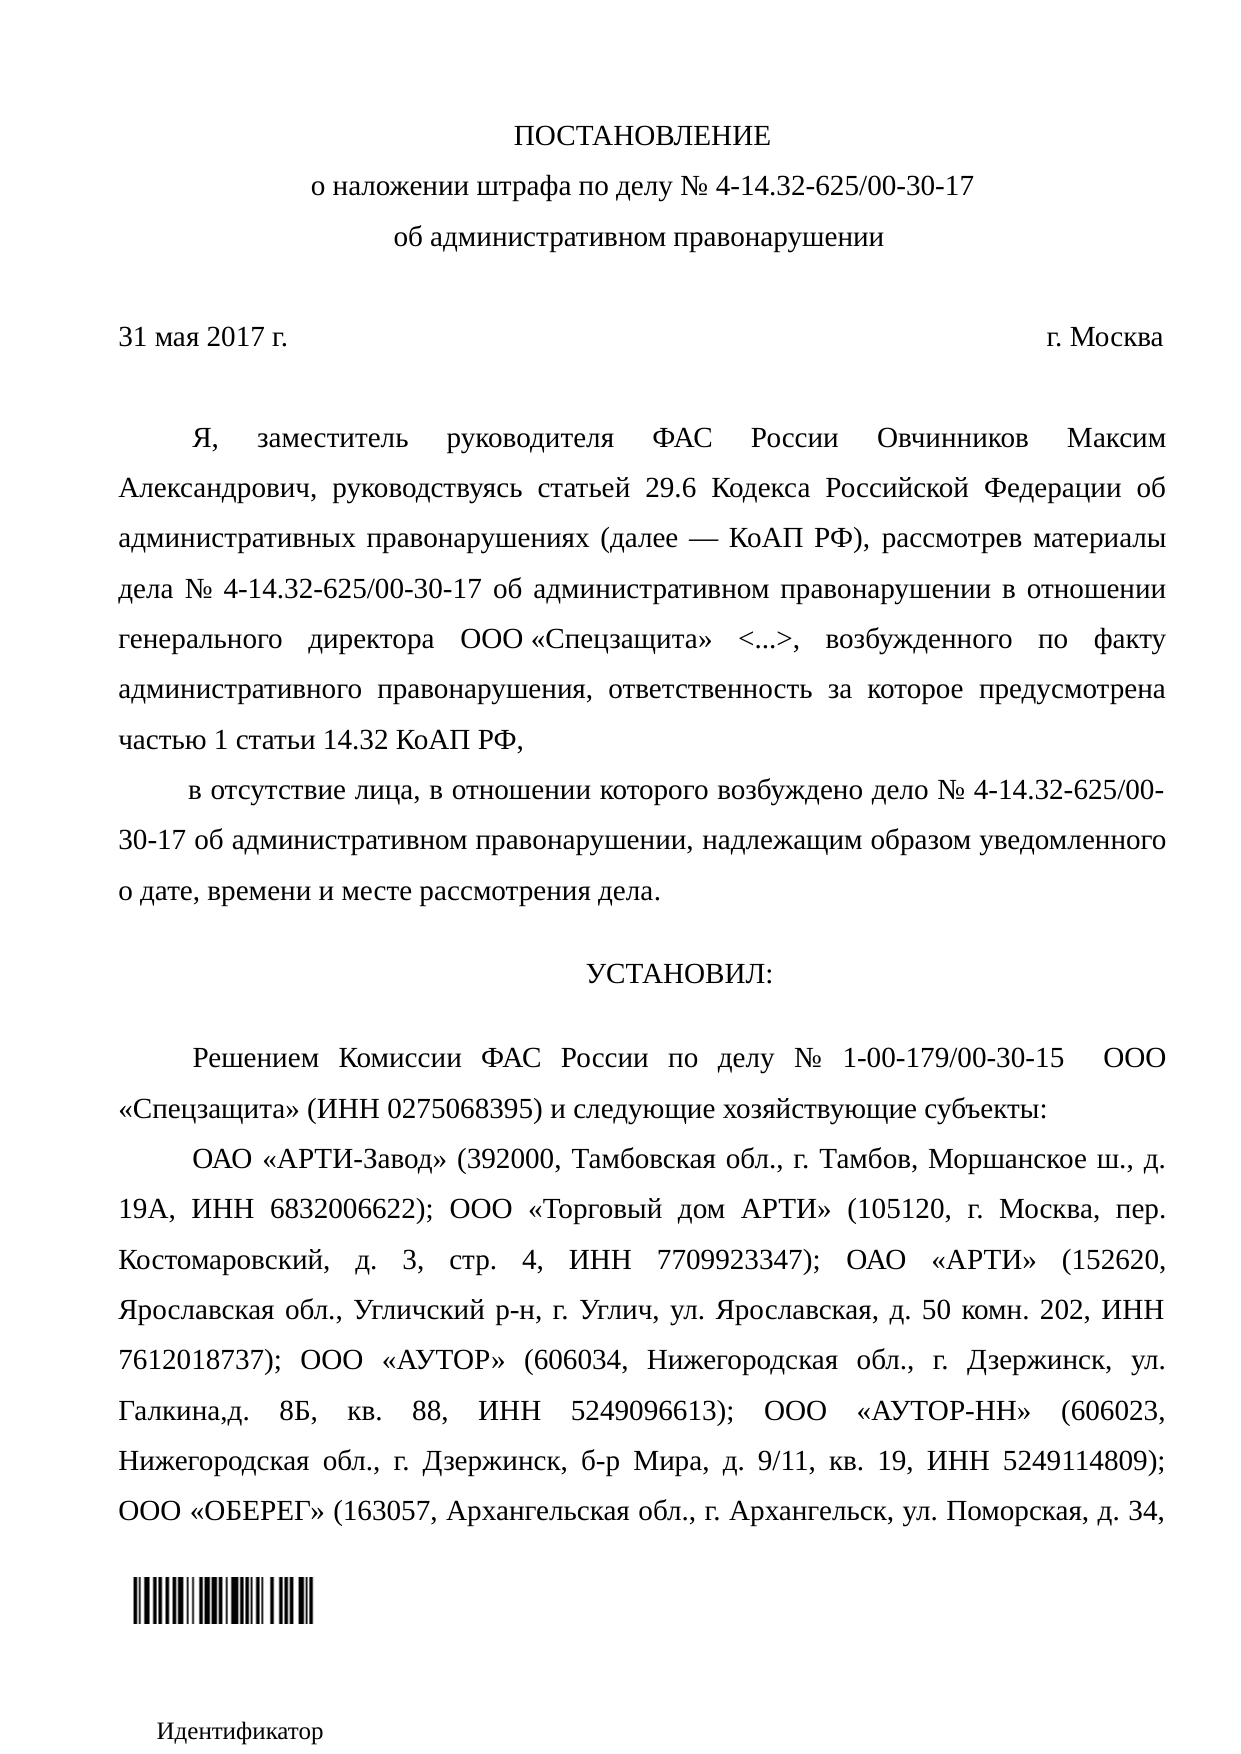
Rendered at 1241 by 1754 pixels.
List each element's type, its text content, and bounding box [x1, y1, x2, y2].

text УСТАНОВИЛ: [118, 957, 1167, 990]
text об административном правонарушении [118, 219, 1167, 252]
picture [118, 1577, 331, 1624]
text в отсутствие лица, в отношении которого возбуждено дело № 4-14.32-625/00-30-17 об административном правонарушении, надлежащим образом уведомленного о дате, времени и месте рассмотрения дела. [118, 772, 1167, 906]
text ПОСТАНОВЛЕНИЕ [118, 118, 1167, 152]
text 31 мая 2017 г. г. Москва [118, 319, 1167, 353]
text о наложении штрафа по делу № 4-14.32-625/00-30-17 [118, 168, 1167, 202]
text Я, заместитель руководителя ФАС России Овчинников Максим Александрович, руководствуясь статьей 29.6 Кодекса Российской Федерации об административных правонарушениях (далее — КоАП РФ), рассмотрев материалы дела № 4-14.32-625/00-30-17 об административном правонарушении в отношении генерального директора ООО «Спецзащита» <...>, возбужденного по факту административного правонарушения, ответственность за которое предусмотрена частью 1 статьи 14.32 КоАП РФ, [118, 420, 1167, 755]
text Решением Комиссии ФАС России по делу № 1-00-179/00-30-15 ООО «Спецзащита» (ИНН 0275068395) и следующие хозяйствующие субъекты: [118, 1041, 1167, 1124]
text ОАО «АРТИ-Завод» (392000, Тамбовская обл., г. Тамбов, Моршанское ш., д. 19А, ИНН 6832006622); ООО «Торговый дом АРТИ» (105120, г. Москва, пер. Костомаровский, д. 3, стр. 4, ИНН 7709923347); ОАО «АРТИ» (152620, Ярославская обл., Угличский р-н, г. Углич, ул. Ярославская, д. 50 комн. 202, ИНН 7612018737); ООО «АУТОР» (606034, Нижегородская обл., г. Дзержинск, ул. Галкина,д. 8Б, кв. 88, ИНН 5249096613); ООО «АУТОР-НН» (606023, Нижегородская обл., г. Дзержинск, б-р Мира, д. 9/11, кв. 19, ИНН 5249114809); ООО «ОБЕРЕГ» (163057, Архангельская обл., г. Архангельск, ул. Поморская, д. 34, [118, 1141, 1167, 1527]
